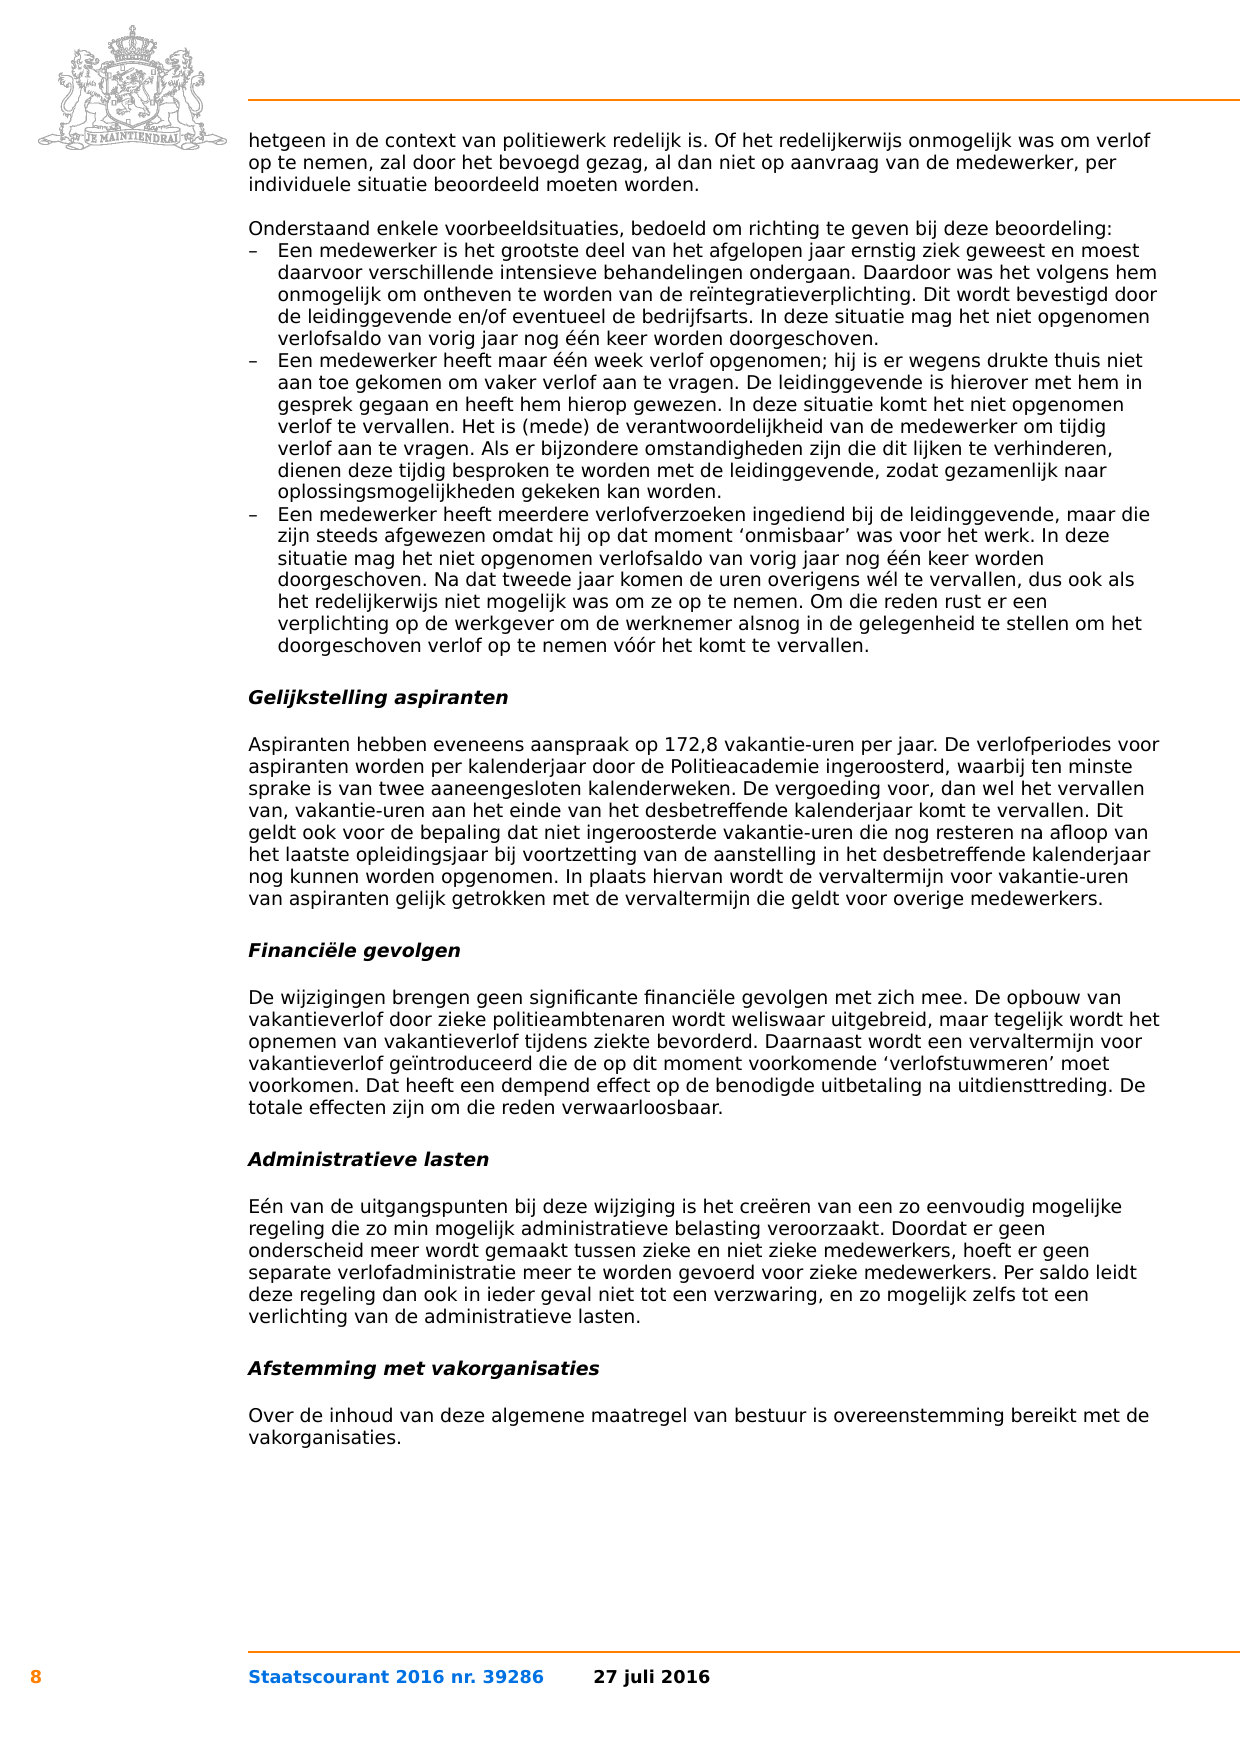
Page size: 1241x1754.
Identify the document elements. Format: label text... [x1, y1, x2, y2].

subtitle Financiële gevolgen [248, 940, 1163, 962]
text – Een medewerker heeft maar één week verlof opgenomen; hij is er wegens drukte thuis niet aan toe gekomen om vaker verlof aan te vragen. De leidinggevende is hierover met hem in gesprek gegaan en heeft hem hierop gewezen. In deze situatie komt het niet opgenomen verlof te vervallen. Het is (mede) de verantwoordelijkheid van de medewerker om tijdig verlof aan te vragen. Als er bijzondere omstandigheden zijn die dit lijken te verhinderen, dienen deze tijdig besproken te worden met de leidinggevende, zodat gezamenlijk naar oplossingsmogelijkheden gekeken kan worden. [248, 349, 1163, 503]
text Aspiranten hebben eveneens aanspraak op 172,8 vakantie-uren per jaar. De verlofperiodes voor aspiranten worden per kalenderjaar door de Politieacademie ingeroosterd, waarbij ten minste sprake is van twee aaneengesloten kalenderweken. De vergoeding voor, dan wel het vervallen van, vakantie-uren aan het einde van het desbetreffende kalenderjaar komt te vervallen. Dit geldt ook voor de bepaling dat niet ingeroosterde vakantie-uren die nog resteren na afloop van het laatste opleidingsjaar bij voortzetting van de aanstelling in het desbetreffende kalenderjaar nog kunnen worden opgenomen. In plaats hiervan wordt de vervaltermijn voor vakantie-uren van aspiranten gelijk getrokken met de vervaltermijn die geldt voor overige medewerkers. [248, 734, 1163, 910]
text – Een medewerker is het grootste deel van het afgelopen jaar ernstig ziek geweest en moest daarvoor verschillende intensieve behandelingen ondergaan. Daardoor was het volgens hem onmogelijk om ontheven te worden van de reïntegratieverplichting. Dit wordt bevestigd door de leidinggevende en/of eventueel de bedrijfsarts. In deze situatie mag het niet opgenomen verlofsaldo van vorig jaar nog één keer worden doorgeschoven. [248, 240, 1163, 349]
text Onderstaand enkele voorbeeldsituaties, bedoeld om richting te geven bij deze beoordeling: [248, 218, 1163, 240]
subtitle Administratieve lasten [248, 1149, 1163, 1171]
subtitle Gelijkstelling aspiranten [248, 687, 1163, 709]
text Eén van de uitgangspunten bij deze wijziging is het creëren van een zo eenvoudig mogelijke regeling die zo min mogelijk administratieve belasting veroorzaakt. Doordat er geen onderscheid meer wordt gemaakt tussen zieke en niet zieke medewerkers, hoeft er geen separate verlofadministratie meer te worden gevoerd voor zieke medewerkers. Per saldo leidt deze regeling dan ook in ieder geval niet tot een verzwaring, en zo mogelijk zelfs tot een verlichting van de administratieve lasten. [248, 1196, 1163, 1328]
text hetgeen in de context van politiewerk redelijk is. Of het redelijkerwijs onmogelijk was om verlof op te nemen, zal door het bevoegd gezag, al dan niet op aanvraag van de medewerker, per individuele situatie beoordeeld moeten worden. [248, 130, 1163, 196]
text – Een medewerker heeft meerdere verlofverzoeken ingediend bij de leidinggevende, maar die zijn steeds afgewezen omdat hij op dat moment ‘onmisbaar’ was voor het werk. In deze situatie mag het niet opgenomen verlofsaldo van vorig jaar nog één keer worden doorgeschoven. Na dat tweede jaar komen de uren overigens wél te vervallen, dus ook als het redelijkerwijs niet mogelijk was om ze op te nemen. Om die reden rust er een verplichting op de werkgever om de werknemer alsnog in de gelegenheid te stellen om het doorgeschoven verlof op te nemen vóór het komt te vervallen. [248, 503, 1163, 657]
text De wijzigingen brengen geen significante financiële gevolgen met zich mee. De opbouw van vakantieverlof door zieke politieambtenaren wordt weliswaar uitgebreid, maar tegelijk wordt het opnemen van vakantieverlof tijdens ziekte bevorderd. Daarnaast wordt een vervaltermijn voor vakantieverlof geïntroduceerd die de op dit moment voorkomende ‘verlofstuwmeren’ moet voorkomen. Dat heeft een dempend effect op de benodigde uitbetaling na uitdiensttreding. De totale effecten zijn om die reden verwaarloosbaar. [248, 987, 1163, 1119]
text Over de inhoud van deze algemene maatregel van bestuur is overeenstemming bereikt met de vakorganisaties. [248, 1405, 1163, 1449]
picture [38, 25, 227, 150]
subtitle Afstemming met vakorganisaties [248, 1358, 1163, 1380]
